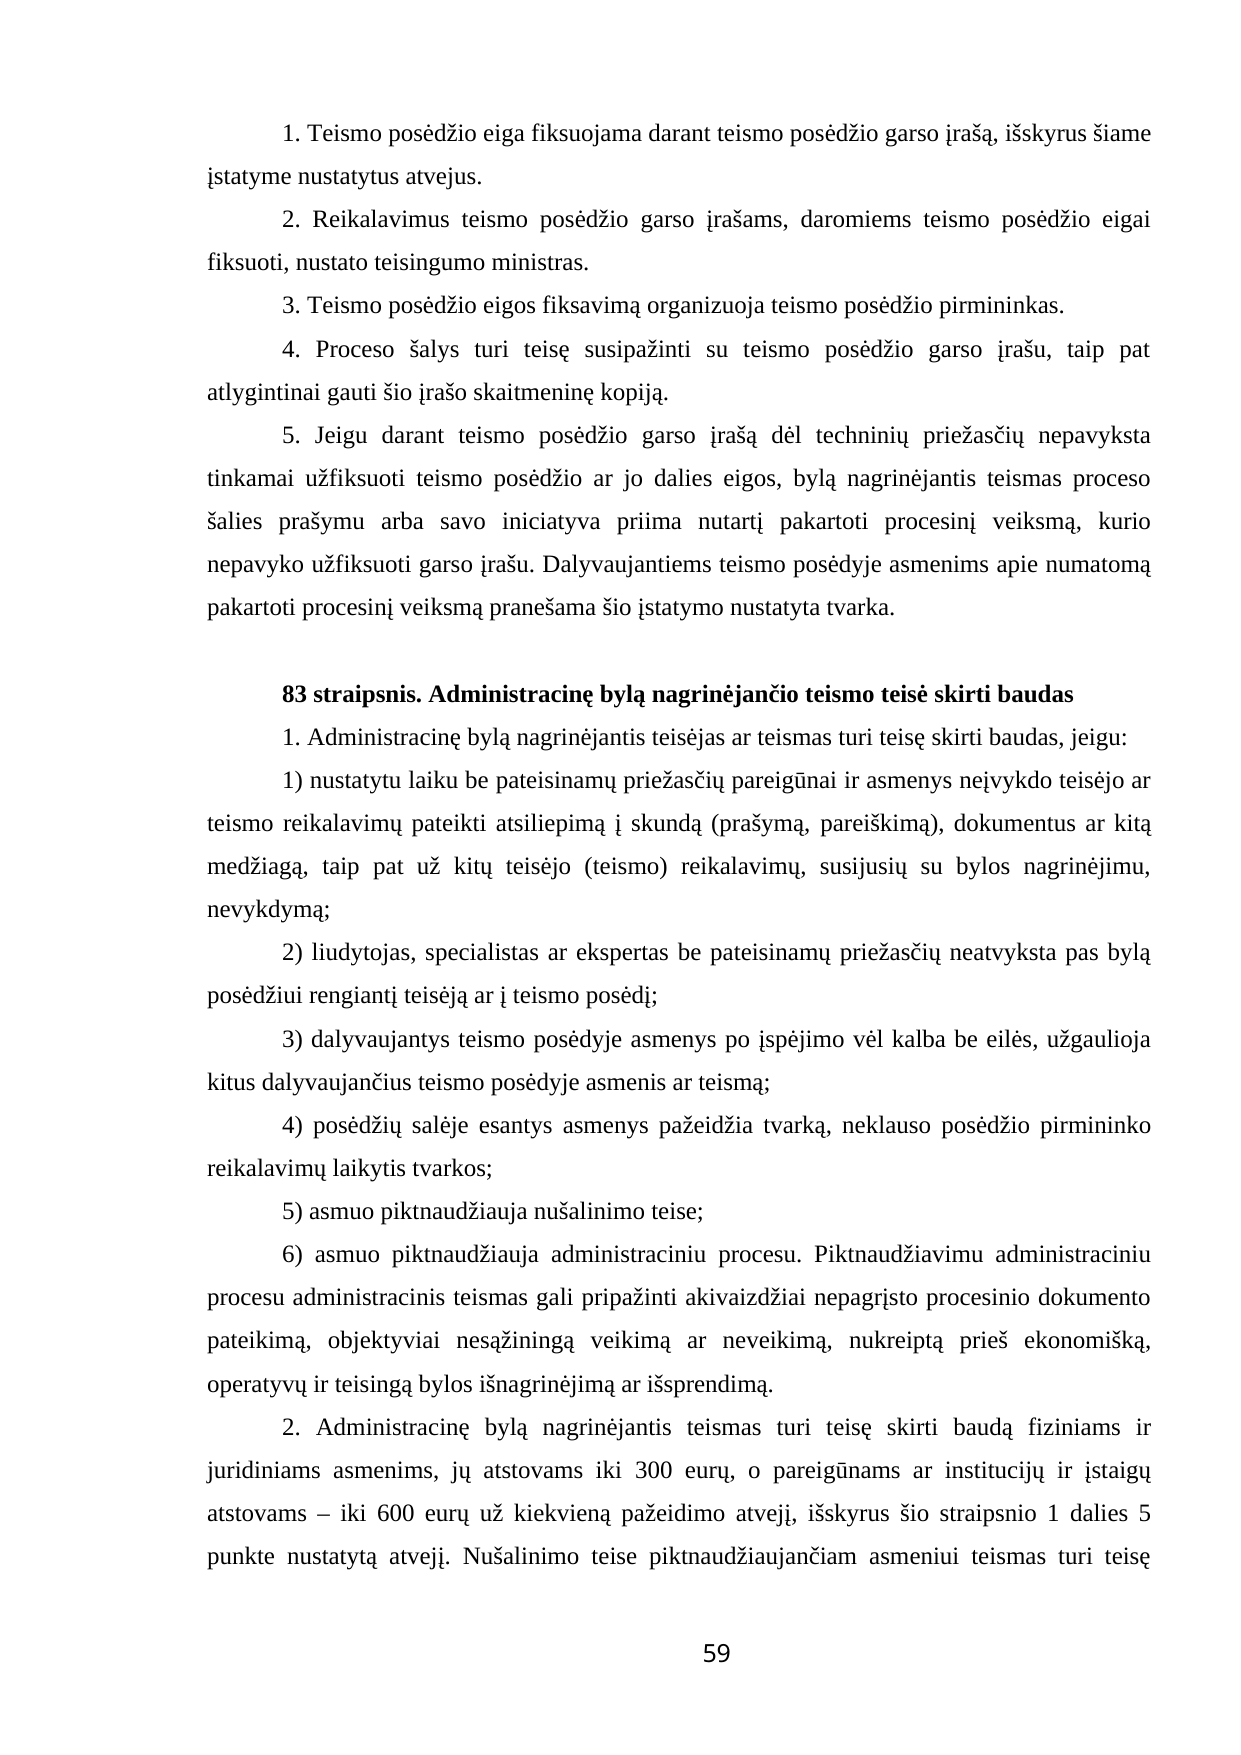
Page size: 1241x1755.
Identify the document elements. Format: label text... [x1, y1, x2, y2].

text 5) asmuo piktnaudžiauja nušalinimo teise; [207, 1196, 1152, 1225]
text 3) dalyvaujantys teismo posėdyje asmenys po įspėjimo vėl kalba be eilės, užgaulioja kitus dalyvaujančius teismo posėdyje asmenis ar teismą; [207, 1024, 1152, 1096]
text 2. Administracinę bylą nagrinėjantis teismas turi teisę skirti baudą fiziniams ir juridiniams asmenims, jų atstovams iki 300 eurų, o pareigūnams ar institucijų ir įstaigų atstovams – iki 600 eurų už kiekvieną pažeidimo atvejį, išskyrus šio straipsnio 1 dalies 5 punkte nustatytą atvejį. Nušalinimo teise piktnaudžiaujančiam asmeniui teismas turi teisę [207, 1412, 1152, 1570]
text 2) liudytojas, specialistas ar ekspertas be pateisinamų priežasčių neatvyksta pas bylą posėdžiui rengiantį teisėją ar į teismo posėdį; [207, 937, 1152, 1009]
text 4. Proceso šalys turi teisę susipažinti su teismo posėdžio garso įrašu, taip pat atlygintinai gauti šio įrašo skaitmeninę kopiją. [207, 334, 1152, 406]
text 2. Reikalavimus teismo posėdžio garso įrašams, daromiems teismo posėdžio eigai fiksuoti, nustato teisingumo ministras. [207, 204, 1152, 276]
text 4) posėdžių salėje esantys asmenys pažeidžia tvarką, neklauso posėdžio pirmininko reikalavimų laikytis tvarkos; [207, 1110, 1152, 1182]
text 1. Teismo posėdžio eiga fiksuojama darant teismo posėdžio garso įrašą, išskyrus šiame įstatyme nustatytus atvejus. [207, 118, 1152, 190]
text 3. Teismo posėdžio eigos fiksavimą organizuoja teismo posėdžio pirmininkas. [207, 291, 1152, 319]
text 1) nustatytu laiku be pateisinamų priežasčių pareigūnai ir asmenys neįvykdo teisėjo ar teismo reikalavimų pateikti atsiliepimą į skundą (prašymą, pareiškimą), dokumentus ar kitą medžiagą, taip pat už kitų teisėjo (teismo) reikalavimų, susijusių su bylos nagrinėjimu, nevykdymą; [207, 765, 1152, 923]
text 5. Jeigu darant teismo posėdžio garso įrašą dėl techninių priežasčių nepavyksta tinkamai užfiksuoti teismo posėdžio ar jo dalies eigos, bylą nagrinėjantis teismas proceso šalies prašymu arba savo iniciatyva priima nutartį pakartoti procesinį veiksmą, kurio nepavyko užfiksuoti garso įrašu. Dalyvaujantiems teismo posėdyje asmenims apie numatomą pakartoti procesinį veiksmą pranešama šio įstatymo nustatyta tvarka. [207, 420, 1152, 621]
text 6) asmuo piktnaudžiauja administraciniu procesu. Piktnaudžiavimu administraciniu procesu administracinis teismas gali pripažinti akivaizdžiai nepagrįsto procesinio dokumento pateikimą, objektyviai nesąžiningą veikimą ar neveikimą, nukreiptą prieš ekonomišką, operatyvų ir teisingą bylos išnagrinėjimą ar išsprendimą. [207, 1239, 1152, 1397]
text 1. Administracinę bylą nagrinėjantis teisėjas ar teismas turi teisę skirti baudas, jeigu: [207, 722, 1152, 751]
text 83 straipsnis. Administracinę bylą nagrinėjančio teismo teisė skirti baudas [207, 679, 1152, 707]
